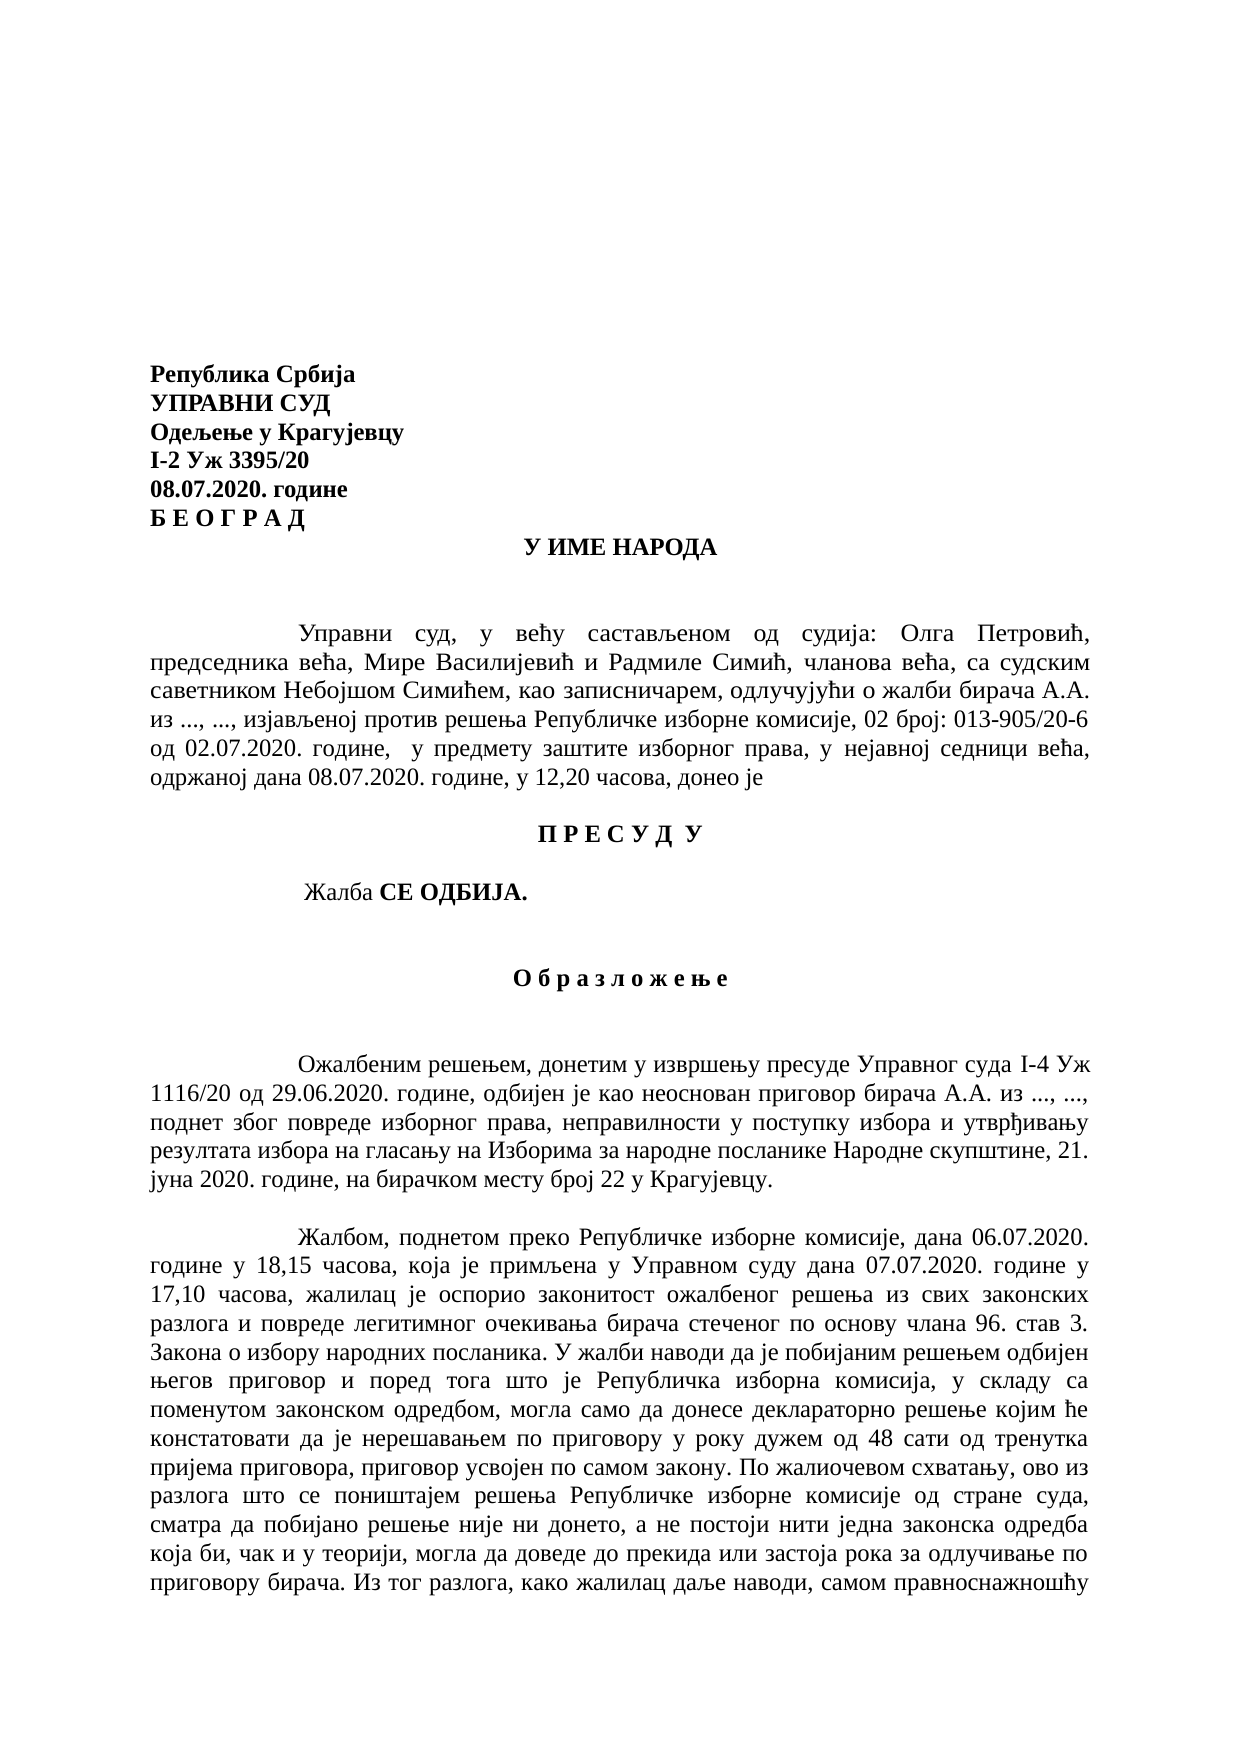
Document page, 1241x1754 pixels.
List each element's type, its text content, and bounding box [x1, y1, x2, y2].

text У ИМЕ НАРОДА [150, 532, 1090, 560]
text Управни суд, у већу састављеном од судија: Олга Петровић, председника већа, Мире Василијевић и Радмиле Симић, чланова већа, са судским саветником Небојшом Симићем, као записничарем, одлучујући о жалби бирача A.A. из ..., ..., изјављеној против решења Републичке изборне комисије, 02 број: 013-905/20-6 од 02.07.2020. године, у предмету заштите изборног права, у нејавној седници већа, одржаној дана 08.07.2020. године, у 12,20 часова, донео је [150, 618, 1090, 790]
text П Р Е С У Д У [150, 819, 1090, 848]
text Б Е О Г Р А Д [150, 503, 1090, 532]
text Република Србија [150, 148, 1090, 388]
text Жалба СЕ ОДБИЈА. [150, 877, 1090, 905]
text УПРАВНИ СУД [150, 388, 1090, 417]
text I-2 Уж 3395/20 [150, 445, 1090, 474]
text 08.07.2020. године [150, 474, 1090, 503]
text Жалбом, поднетом преко Републичке изборне комисије, дана 06.07.2020. године у 18,15 часова, која је примљена у Управном суду дана 07.07.2020. године у 17,10 часова, жалилац је оспорио законитост ожалбеног решења из свих законских разлога и повреде легитимног очекивања бирача стеченог по основу члана 96. став 3. Закона о избору народних посланика. У жалби наводи да је побијаним решењем одбијен његов приговор и поред тога што је Републичка изборна комисија, у складу са поменутом законском одредбом, могла само да донесе деклараторно решење којим ће констатовати да је нерешавањем по приговору у року дужем од 48 сати од тренутка пријема приговора, приговор усвојен по самом закону. По жалиочевом схватању, ово из разлога што се поништајем решења Републичке изборне комисије од стране суда, сматра да побијано решење није ни донето, а не постоји нити једна законска одредба која би, чак и у теорији, могла да доведе до прекида или застоја рока за одлучивање по приговору бирача. Из тог разлога, како жалилац даље наводи, самом правноснажношћу [150, 1222, 1090, 1595]
text Одељење у Крагујевцу [150, 417, 1090, 445]
text Ожалбеним решењем, донетим у извршењу пресуде Управног суда I-4 Уж 1116/20 од 29.06.2020. године, одбијен је као неоснован приговор бирача A.A. из ..., ..., поднет због повреде изборног права, неправилности у поступку избора и утврђивању резултата избора на гласању на Изборима за народне посланике Народне скупштине, 21. јуна 2020. године, на бирачком месту број 22 у Крагујевцу. [150, 1049, 1090, 1193]
text О б р а з л о ж е њ е [150, 963, 1090, 992]
